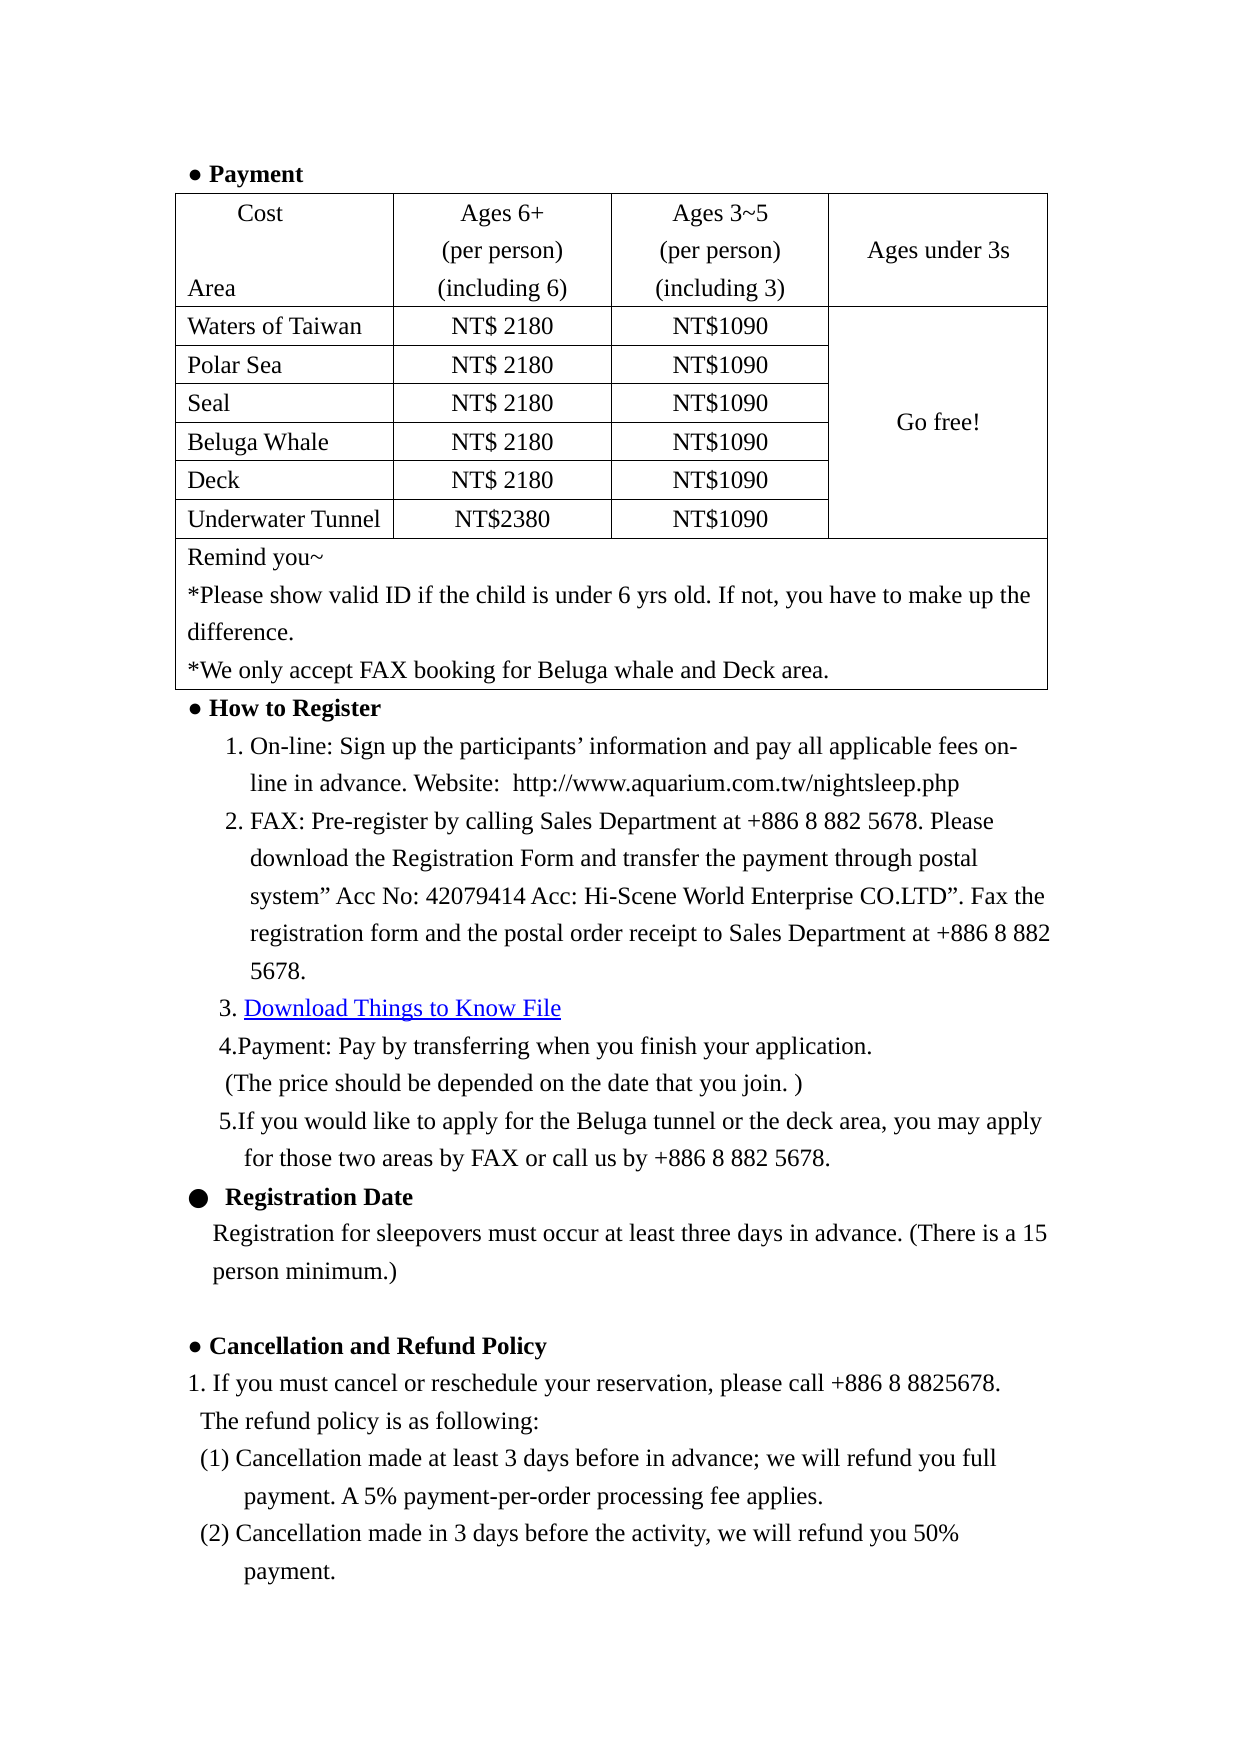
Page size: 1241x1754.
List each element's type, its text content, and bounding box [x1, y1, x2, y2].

table_cell NT$1090 [612, 500, 828, 537]
text (2) Cancellation made in 3 days before the activity, we will refund you 50% payment. [187, 1514, 1053, 1589]
table_cell NT$2380 [394, 500, 611, 537]
text 4.Payment: Pay by transferring when you finish your application. [212, 1027, 1053, 1064]
table_cell NT$ 2180 [394, 423, 611, 460]
table_cell NT$1090 [612, 307, 828, 345]
table_cell Polar Sea [176, 346, 393, 383]
table_header Ages 6+ (per person) (including 6) [394, 194, 611, 306]
table_cell Go free! [829, 307, 1047, 537]
text ● Cancellation and Refund Policy [187, 1327, 1053, 1364]
table_cell Remind you~ *Please show valid ID if the child is under 6 yrs old. If not, you have to make up the difference. *We only accept FAX booking for Beluga whale and Deck area. [176, 539, 1047, 688]
text (The price should be depended on the date that you join. ) [212, 1064, 1053, 1102]
text (1) Cancellation made at least 3 days before in advance; we will refund you full payment. A 5% payment-per-order processing fee applies. [187, 1439, 1053, 1514]
table_cell NT$ 2180 [394, 307, 611, 345]
table_cell NT$1090 [612, 461, 828, 499]
table_cell NT$ 2180 [394, 384, 611, 422]
text ● How to Register [187, 689, 1053, 727]
table_cell NT$ 2180 [394, 461, 611, 499]
table_cell Underwater Tunnel [176, 500, 393, 537]
text 1. On-line: Sign up the participants’ information and pay all applicable fees on-line in advance. Website: http://www.aquarium.com.tw/nightsleep.php [225, 727, 1053, 802]
table_cell NT$1090 [612, 384, 828, 422]
table_cell Waters of Taiwan [176, 307, 393, 345]
table_header Cost Area [176, 194, 393, 306]
table_cell NT$1090 [612, 423, 828, 460]
text The refund policy is as following: [187, 1402, 1053, 1439]
text 5.If you would like to apply for the Beluga tunnel or the deck area, you may apply for those two areas by FAX or call us by +886 8 882 5678. [212, 1102, 1053, 1177]
table_cell Beluga Whale [176, 423, 393, 460]
text 2. FAX: Pre-register by calling Sales Department at +886 8 882 5678. Please download the Registration Form and transfer the payment through postal system” Acc No: 42079414 Acc: Hi-Scene World Enterprise CO.LTD”. Fax the registration form and the postal order receipt to Sales Department at +886 8 882 5678. [225, 802, 1053, 989]
text ● Payment [187, 155, 1053, 193]
text Registration for sleepovers must occur at least three days in advance. (There is a 15 person minimum.) [212, 1214, 1053, 1289]
table_cell NT$1090 [612, 346, 828, 383]
list Registration Date [187, 1177, 1053, 1214]
table_header Ages under 3s [829, 194, 1047, 306]
table_cell NT$ 2180 [394, 346, 611, 383]
table_cell Deck [176, 461, 393, 499]
text 1. If you must cancel or reschedule your reservation, please call +886 8 8825678. [187, 1364, 1053, 1402]
table_cell Seal [176, 384, 393, 422]
text 3. Download Things to Know File [212, 989, 1053, 1027]
table_header Ages 3~5 (per person) (including 3) [612, 194, 828, 306]
